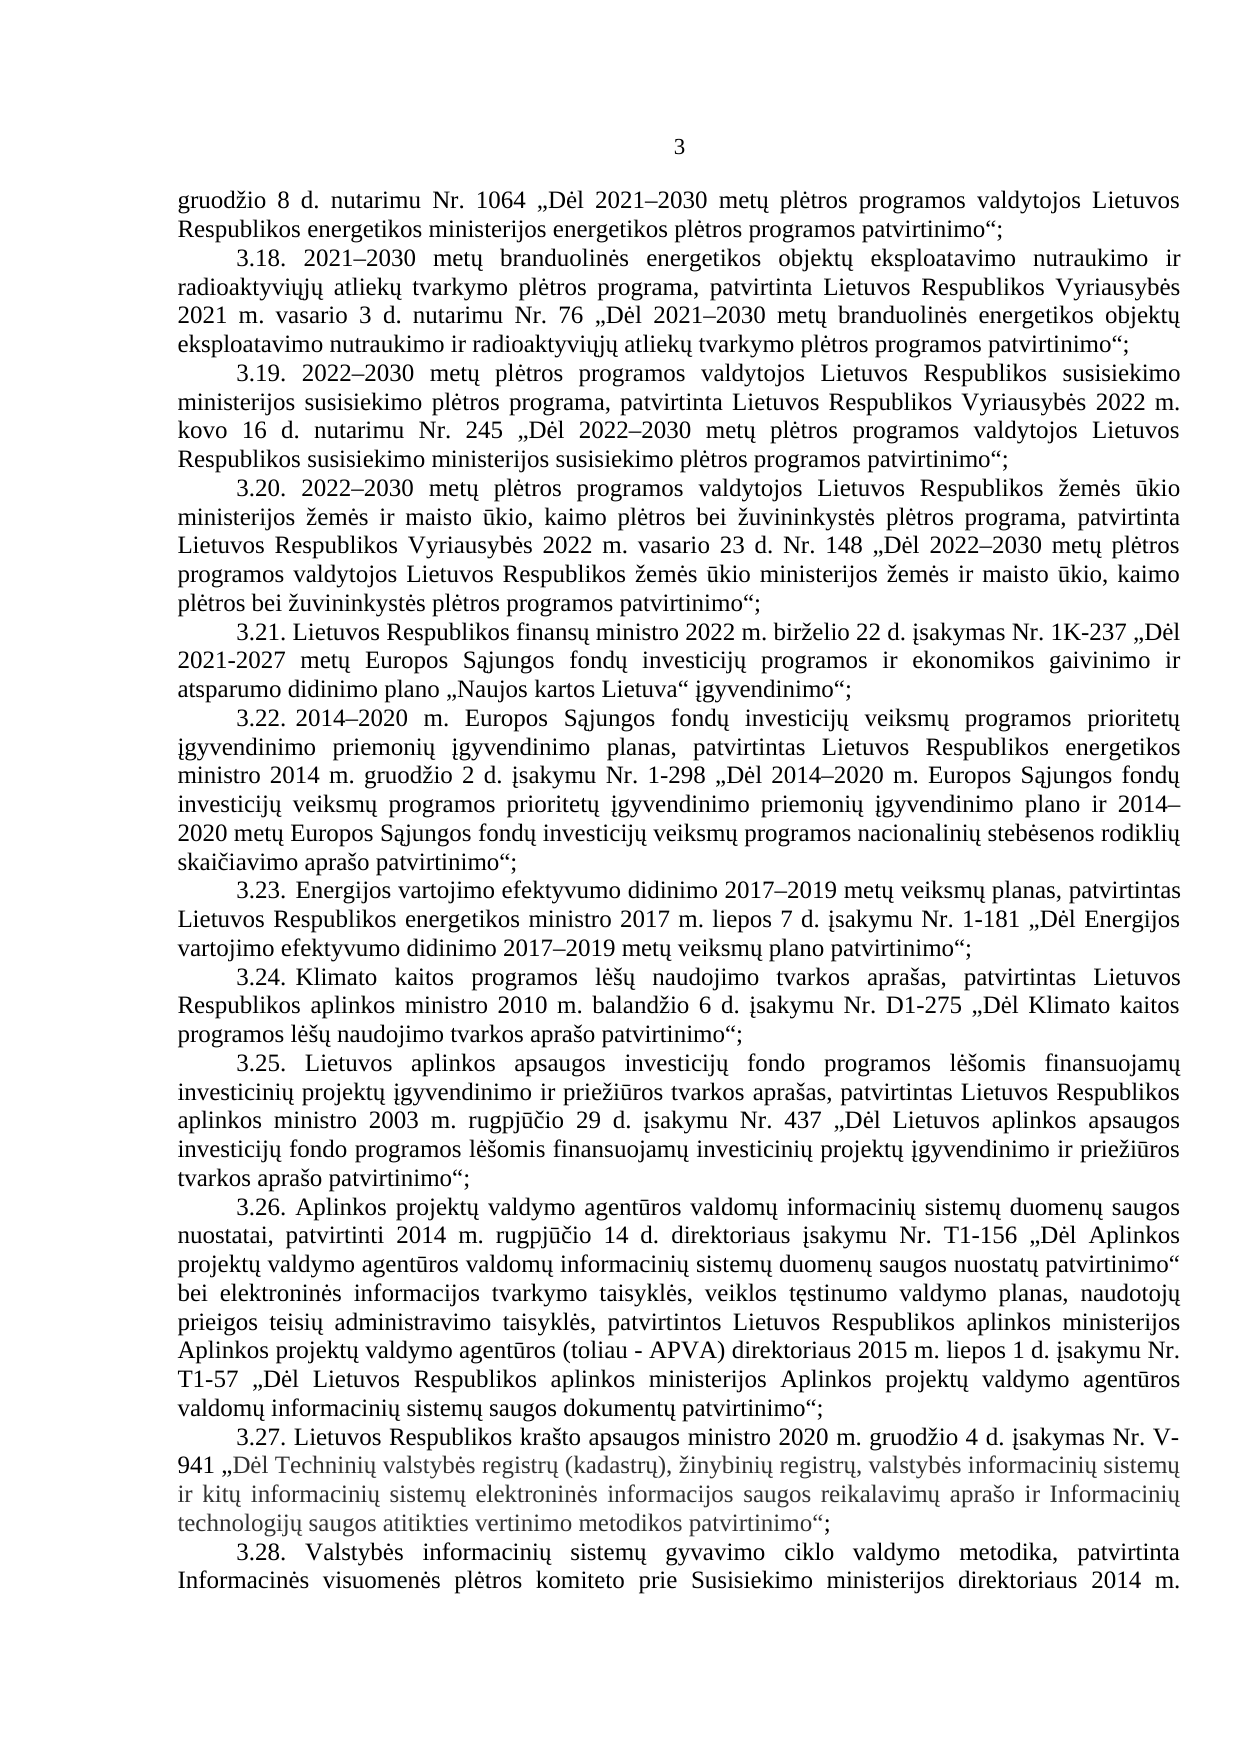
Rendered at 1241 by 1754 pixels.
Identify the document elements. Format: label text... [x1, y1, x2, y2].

text 3.24. Klimato kaitos programos lėšų naudojimo tvarkos aprašas, patvirtintas Lietuvos Respublikos aplinkos ministro 2010 m. balandžio 6 d. įsakymu Nr. D1-275 „Dėl Klimato kaitos programos lėšų naudojimo tvarkos aprašo patvirtinimo“; [177, 962, 1181, 1048]
text 3.26. Aplinkos projektų valdymo agentūros valdomų informacinių sistemų duomenų saugos nuostatai, patvirtinti 2014 m. rugpjūčio 14 d. direktoriaus įsakymu Nr. T1-156 „Dėl Aplinkos projektų valdymo agentūros valdomų informacinių sistemų duomenų saugos nuostatų patvirtinimo“ bei elektroninės informacijos tvarkymo taisyklės, veiklos tęstinumo valdymo planas, naudotojų prieigos teisių administravimo taisyklės, patvirtintos Lietuvos Respublikos aplinkos ministerijos Aplinkos projektų valdymo agentūros (toliau - APVA) direktoriaus 2015 m. liepos 1 d. įsakymu Nr. T1-57 „Dėl Lietuvos Respublikos aplinkos ministerijos Aplinkos projektų valdymo agentūros valdomų informacinių sistemų saugos dokumentų patvirtinimo“; [177, 1192, 1181, 1422]
text 3.25. Lietuvos aplinkos apsaugos investicijų fondo programos lėšomis finansuojamų investicinių projektų įgyvendinimo ir priežiūros tvarkos aprašas, patvirtintas Lietuvos Respublikos aplinkos ministro 2003 m. rugpjūčio 29 d. įsakymu Nr. 437 „Dėl Lietuvos aplinkos apsaugos investicijų fondo programos lėšomis finansuojamų investicinių projektų įgyvendinimo ir priežiūros tvarkos aprašo patvirtinimo“; [177, 1048, 1181, 1192]
text 3.28. Valstybės informacinių sistemų gyvavimo ciklo valdymo metodika, patvirtinta Informacinės visuomenės plėtros komiteto prie Susisiekimo ministerijos direktoriaus 2014 m. [177, 1537, 1181, 1594]
text 3.20. 2022–2030 metų plėtros programos valdytojos Lietuvos Respublikos žemės ūkio ministerijos žemės ir maisto ūkio, kaimo plėtros bei žuvininkystės plėtros programa, patvirtinta Lietuvos Respublikos Vyriausybės 2022 m. vasario 23 d. Nr. 148 „Dėl 2022–2030 metų plėtros programos valdytojos Lietuvos Respublikos žemės ūkio ministerijos žemės ir maisto ūkio, kaimo plėtros bei žuvininkystės plėtros programos patvirtinimo“; [177, 473, 1181, 617]
text 3.21. Lietuvos Respublikos finansų ministro 2022 m. birželio 22 d. įsakymas Nr. 1K-237 „Dėl 2021-2027 metų Europos Sąjungos fondų investicijų programos ir ekonomikos gaivinimo ir atsparumo didinimo plano „Naujos kartos Lietuva“ įgyvendinimo“; [177, 617, 1181, 703]
text gruodžio 8 d. nutarimu Nr. 1064 „Dėl 2021–2030 metų plėtros programos valdytojos Lietuvos Respublikos energetikos ministerijos energetikos plėtros programos patvirtinimo“; [177, 186, 1181, 243]
text 3.22. 2014–2020 m. Europos Sąjungos fondų investicijų veiksmų programos prioritetų įgyvendinimo priemonių įgyvendinimo planas, patvirtintas Lietuvos Respublikos energetikos ministro 2014 m. gruodžio 2 d. įsakymu Nr. 1-298 „Dėl 2014–2020 m. Europos Sąjungos fondų investicijų veiksmų programos prioritetų įgyvendinimo priemonių įgyvendinimo plano ir 2014–2020 metų Europos Sąjungos fondų investicijų veiksmų programos nacionalinių stebėsenos rodiklių skaičiavimo aprašo patvirtinimo“; [177, 703, 1181, 876]
text 3.23. Energijos vartojimo efektyvumo didinimo 2017–2019 metų veiksmų planas, patvirtintas Lietuvos Respublikos energetikos ministro 2017 m. liepos 7 d. įsakymu Nr. 1-181 „Dėl Energijos vartojimo efektyvumo didinimo 2017–2019 metų veiksmų plano patvirtinimo“; [177, 876, 1181, 962]
text 3.19. 2022–2030 metų plėtros programos valdytojos Lietuvos Respublikos susisiekimo ministerijos susisiekimo plėtros programa, patvirtinta Lietuvos Respublikos Vyriausybės 2022 m. kovo 16 d. nutarimu Nr. 245 „Dėl 2022–2030 metų plėtros programos valdytojos Lietuvos Respublikos susisiekimo ministerijos susisiekimo plėtros programos patvirtinimo“; [177, 358, 1181, 473]
text 3.27. Lietuvos Respublikos krašto apsaugos ministro 2020 m. gruodžio 4 d. įsakymas Nr. V-941 „Dėl Techninių valstybės registrų (kadastrų), žinybinių registrų, valstybės informacinių sistemų ir kitų informacinių sistemų elektroninės informacijos saugos reikalavimų aprašo ir Informacinių technologijų saugos atitikties vertinimo metodikos patvirtinimo“; [177, 1422, 1181, 1537]
text 3.18. 2021–2030 metų branduolinės energetikos objektų eksploatavimo nutraukimo ir radioaktyviųjų atliekų tvarkymo plėtros programa, patvirtinta Lietuvos Respublikos Vyriausybės 2021 m. vasario 3 d. nutarimu Nr. 76 „Dėl 2021–2030 metų branduolinės energetikos objektų eksploatavimo nutraukimo ir radioaktyviųjų atliekų tvarkymo plėtros programos patvirtinimo“; [177, 243, 1181, 358]
